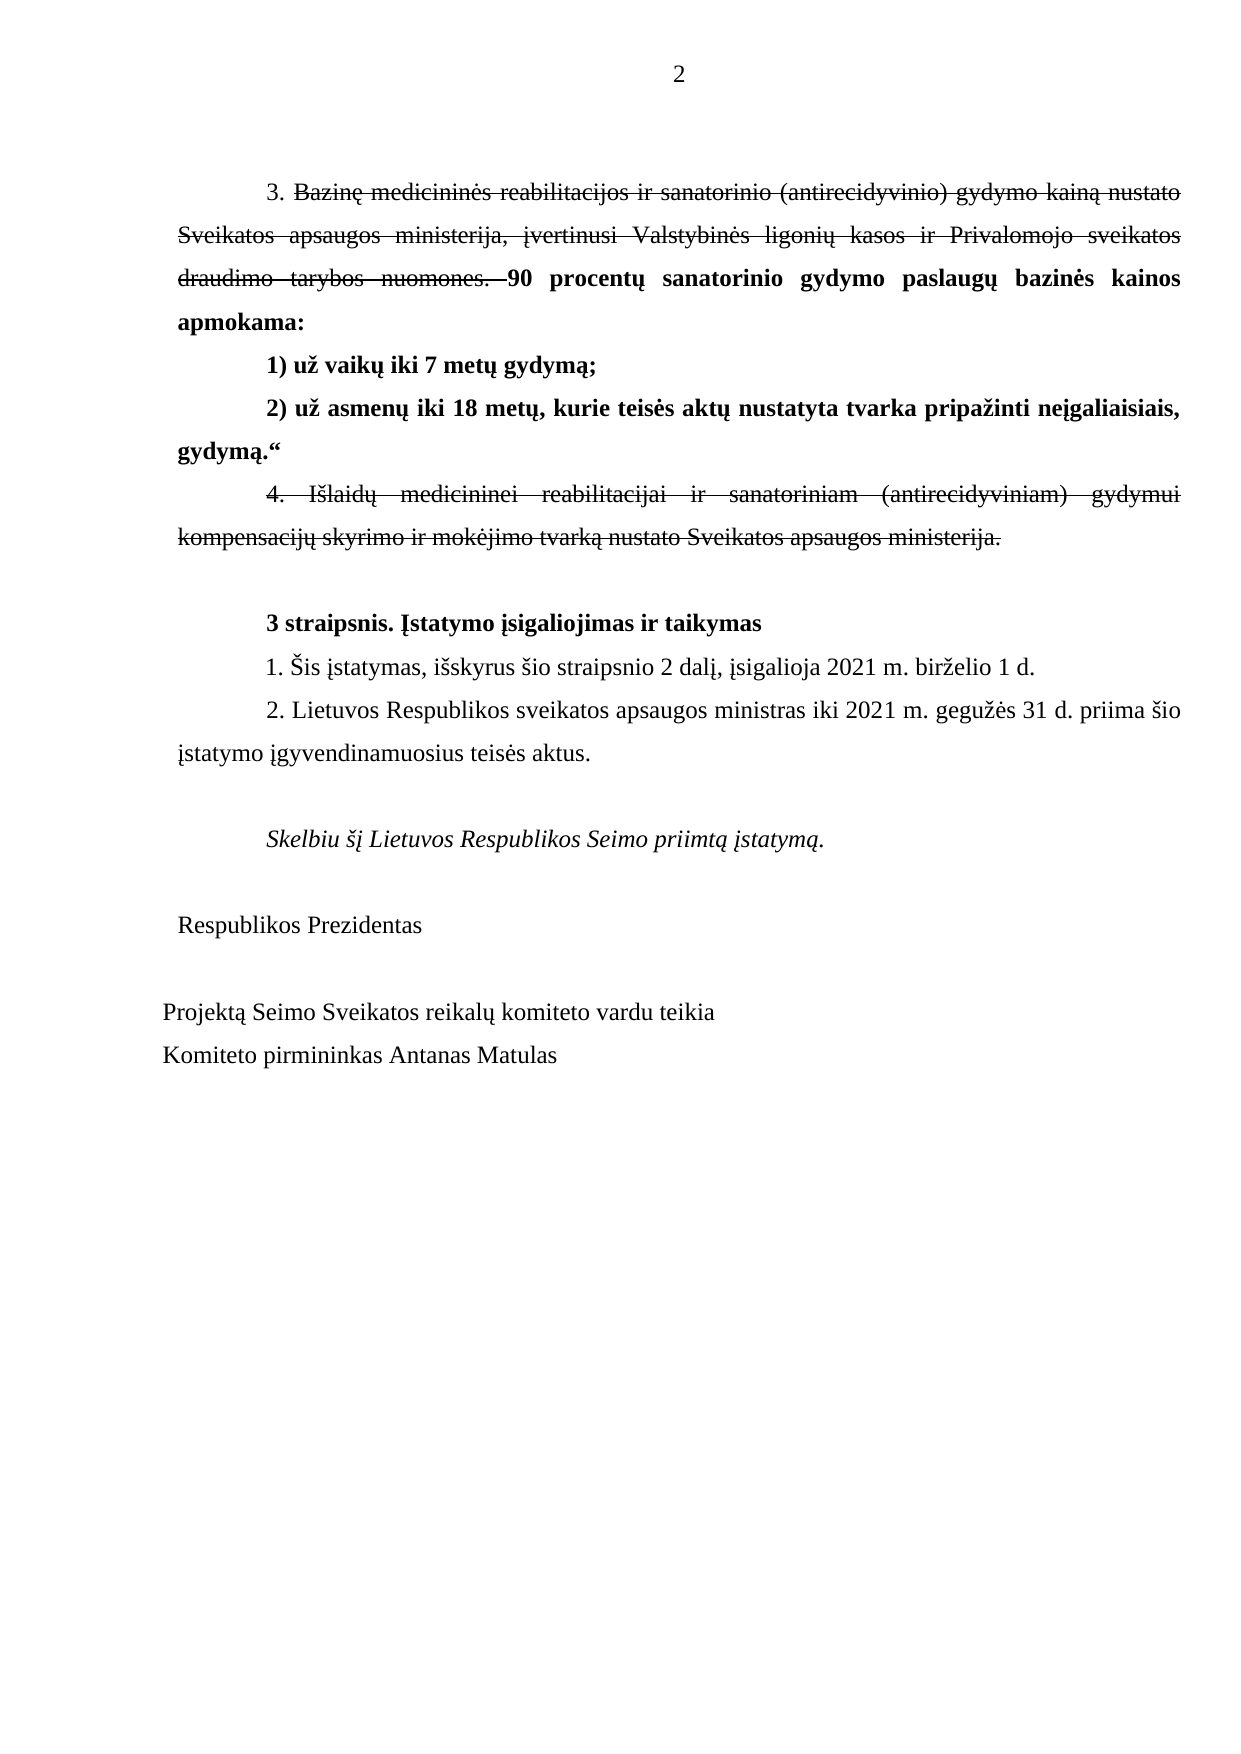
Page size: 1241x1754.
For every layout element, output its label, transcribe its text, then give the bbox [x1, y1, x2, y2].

text 2. Lietuvos Respublikos sveikatos apsaugos ministras iki 2021 m. gegužės 31 d. priima šio įstatymo įgyvendinamuosius teisės aktus. [177, 695, 1181, 767]
list Skelbiu šį Lietuvos Respublikos Seimo priimtą įstatymą. [266, 824, 1181, 853]
list Projektą Seimo Sveikatos reikalų komiteto vardu teikia [162, 997, 1181, 1025]
text 1. Šis įstatymas, išskyrus šio straipsnio 2 dalį, įsigalioja 2021 m. birželio 1 d. [177, 652, 1181, 680]
text 4. Išlaidų medicininei reabilitacijai ir sanatoriniam (antirecidyviniam) gydymui kompensacijų skyrimo ir mokėjimo tvarką nustato Sveikatos apsaugos ministerija. [177, 479, 1181, 551]
list Komiteto pirmininkas Antanas Matulas [162, 1040, 1181, 1068]
text 3. Bazinę medicininės reabilitacijos ir sanatorinio (antirecidyvinio) gydymo kainą nustato Sveikatos apsaugos ministerija, įvertinusi Valstybinės ligonių kasos ir Privalomojo sveikatos draudimo tarybos nuomones. 90 procentų sanatorinio gydymo paslaugų bazinės kainos apmokama: [177, 237, 1181, 335]
text 3. Bazinę medicininės reabilitacijos ir sanatorinio (antirecidyvinio) gydymo kainą nustato Sveikatos apsaugos ministerija, įvertinusi Valstybinės ligonių kasos ir Privalomojo sveikatos draudimo tarybos nuomones. 90 procentų sanatorinio gydymo paslaugų bazinės kainos apmokama: [177, 177, 1181, 236]
text Respublikos Prezidentas [177, 910, 1181, 939]
text 2) už asmenų iki 18 metų, kurie teisės aktų nustatyta tvarka pripažinti neįgaliaisiais, gydymą.“ [177, 393, 1181, 465]
text 3 straipsnis. Įstatymo įsigaliojimas ir taikymas [177, 608, 1181, 637]
text 1) už vaikų iki 7 metų gydymą; [177, 350, 1181, 378]
